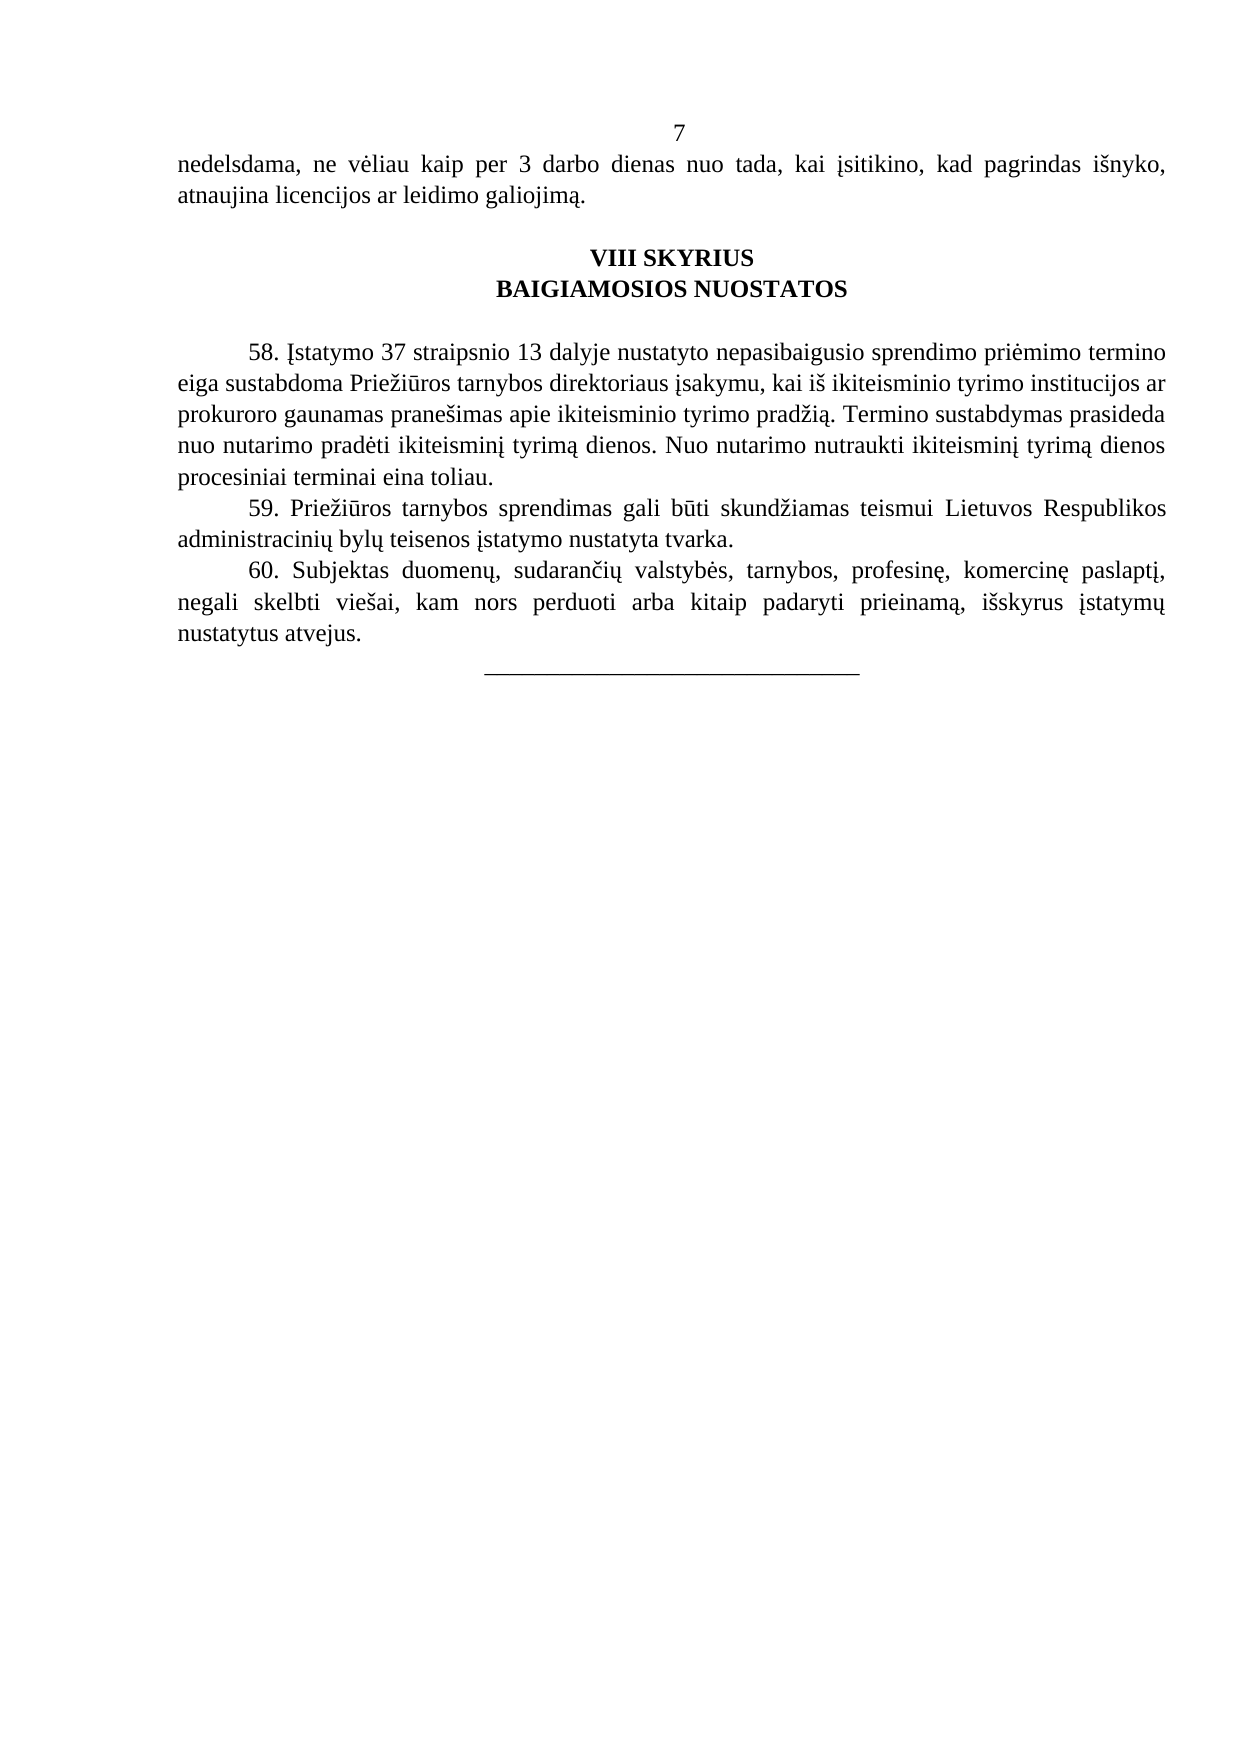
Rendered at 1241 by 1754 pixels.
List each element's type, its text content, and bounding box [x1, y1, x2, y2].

text 60. Subjektas duomenų, sudarančių valstybės, tarnybos, profesinę, komercinę paslaptį, negali skelbti viešai, kam nors perduoti arba kitaip padaryti prieinamą, išskyrus įstatymų nustatytus atvejus. [177, 554, 1167, 648]
text 58. Įstatymo 37 straipsnio 13 dalyje nustatyto nepasibaigusio sprendimo priėmimo termino eiga sustabdoma Priežiūros tarnybos direktoriaus įsakymu, kai iš ikiteisminio tyrimo institucijos ar prokuroro gaunamas pranešimas apie ikiteisminio tyrimo pradžią. Termino sustabdymas prasideda nuo nutarimo pradėti ikiteisminį tyrimą dienos. Nuo nutarimo nutraukti ikiteisminį tyrimą dienos procesiniai terminai eina toliau. [177, 335, 1167, 491]
text nedelsdama, ne vėliau kaip per 3 darbo dienas nuo tada, kai įsitikino, kad pagrindas išnyko, atnaujina licencijos ar leidimo galiojimą. [177, 148, 1167, 210]
text ______________________________ [177, 648, 1167, 679]
text 59. Priežiūros tarnybos sprendimas gali būti skundžiamas teismui Lietuvos Respublikos administracinių bylų teisenos įstatymo nustatyta tvarka. [177, 491, 1167, 554]
text VIII SKYRIUS [177, 241, 1167, 273]
text BAIGIAMOSIOS NUOSTATOS [177, 273, 1167, 304]
